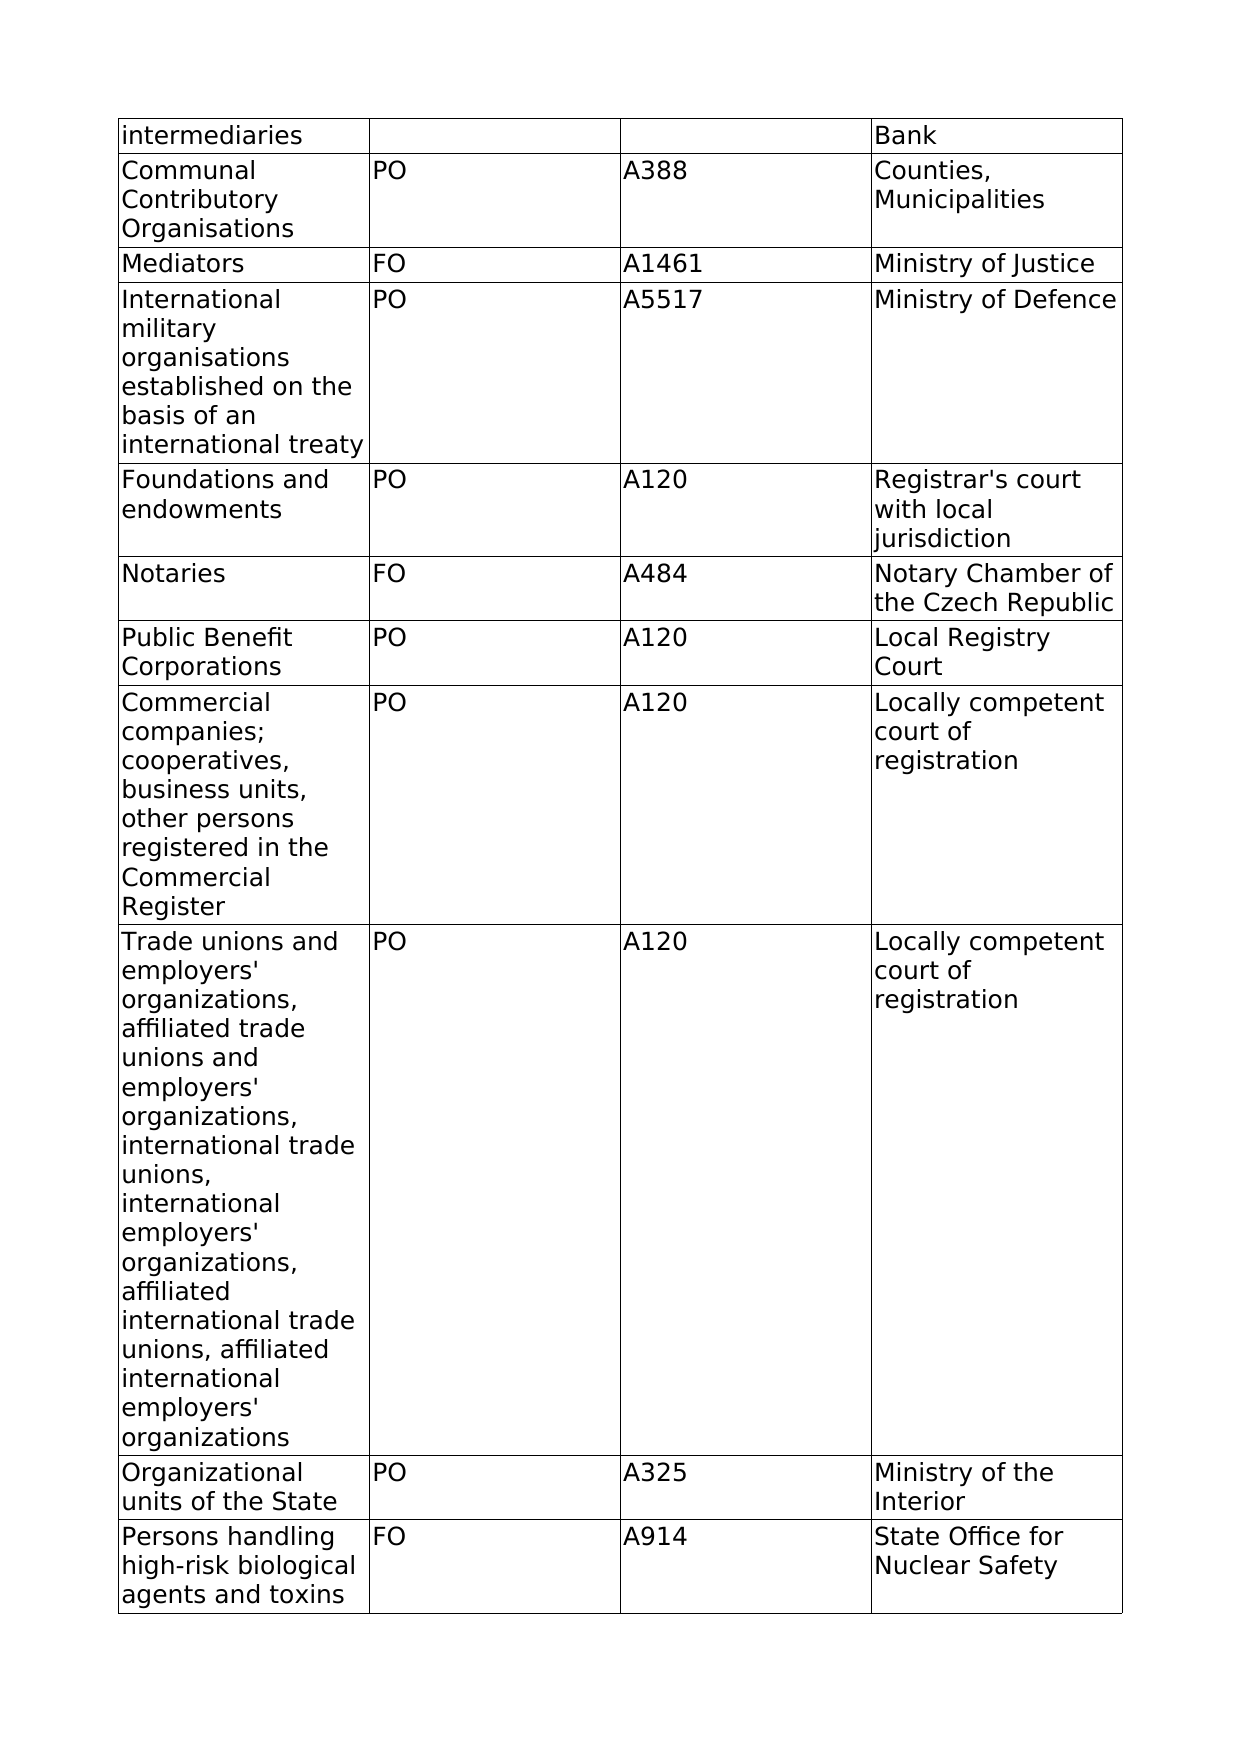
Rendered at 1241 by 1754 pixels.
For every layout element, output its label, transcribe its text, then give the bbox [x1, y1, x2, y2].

table_cell Communal Contributory Organisations [119, 154, 369, 247]
table_cell Organizational units of the State [119, 1456, 369, 1519]
table_cell Commercial companies; cooperatives, business units, other persons registered in the Commercial Register [119, 686, 369, 924]
table_cell Ministry of Justice [872, 248, 1122, 282]
table_cell State Office for Nuclear Safety [872, 1520, 1122, 1613]
table_cell Mediators [119, 248, 369, 282]
table_cell A5517 [621, 283, 871, 463]
table_cell Persons handling high-risk biological agents and toxins [119, 1520, 369, 1613]
table_cell Public Benefit Corporations [119, 621, 369, 685]
table_cell A388 [621, 154, 871, 247]
table_cell A120 [621, 925, 871, 1455]
table_cell A120 [621, 464, 871, 556]
table_cell FO [370, 248, 620, 282]
table_cell PO [370, 621, 620, 685]
table_cell Ministry of Defence [872, 283, 1122, 463]
table_cell Registrar's court with local jurisdiction [872, 464, 1122, 556]
table_cell A120 [621, 621, 871, 685]
table_cell Trade unions and employers' organizations, affiliated trade unions and employers' organizations, international trade unions, international employers' organizations, affiliated international trade unions, affiliated international employers' organizations [119, 925, 369, 1455]
table_cell [621, 119, 871, 153]
table_cell Notaries [119, 557, 369, 620]
table_cell PO [370, 686, 620, 924]
table_cell FO [370, 1520, 620, 1613]
table_cell Foundations and endowments [119, 464, 369, 556]
table_cell Local Registry Court [872, 621, 1122, 685]
table_cell Locally competent court of registration [872, 925, 1122, 1455]
table_cell A484 [621, 557, 871, 620]
table_cell Bank [872, 119, 1122, 153]
table_cell A120 [621, 686, 871, 924]
table_cell International military organisations established on the basis of an international treaty [119, 283, 369, 463]
table_cell PO [370, 154, 620, 247]
table_cell Ministry of the Interior [872, 1456, 1122, 1519]
table_cell Counties, Municipalities [872, 154, 1122, 247]
table_cell PO [370, 283, 620, 463]
table_cell A325 [621, 1456, 871, 1519]
table_cell A914 [621, 1520, 871, 1613]
table_cell [370, 119, 620, 153]
table_cell A1461 [621, 248, 871, 282]
table_cell PO [370, 925, 620, 1455]
table_cell PO [370, 464, 620, 556]
table_cell intermediaries [119, 119, 369, 153]
table_cell Notary Chamber of the Czech Republic [872, 557, 1122, 620]
table_cell PO [370, 1456, 620, 1519]
table_cell FO [370, 557, 620, 620]
table_cell Locally competent court of registration [872, 686, 1122, 924]
